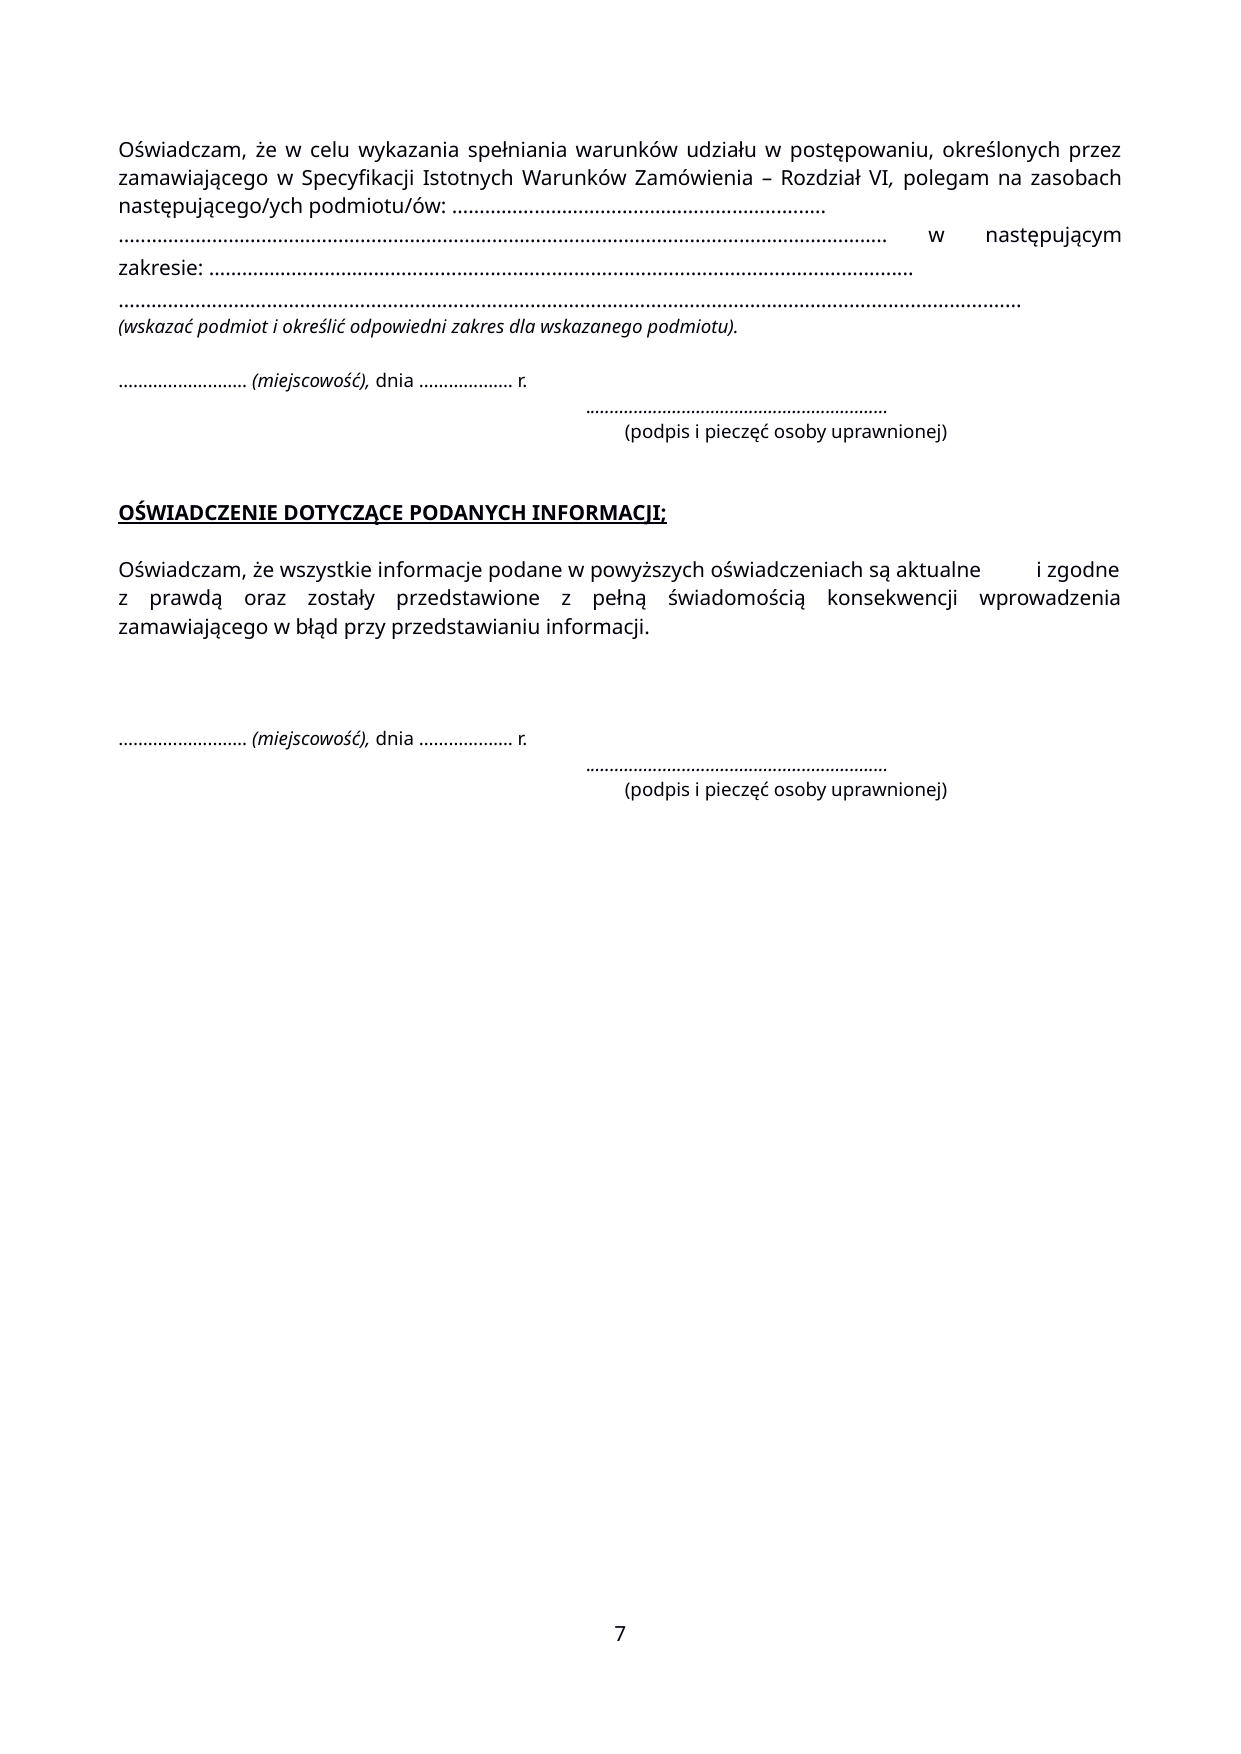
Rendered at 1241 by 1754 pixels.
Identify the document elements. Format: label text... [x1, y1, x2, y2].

text ............................................................... [118, 751, 1122, 777]
text ………...…….……. (miejscowość), dnia ………….…… r. [118, 726, 1122, 751]
text (podpis i pieczęć osoby uprawnionej) [118, 419, 1122, 444]
text ............................................................... [118, 393, 1122, 419]
text ………...…….……. (miejscowość), dnia ………….…… r. [118, 368, 1122, 393]
text OŚWIADCZENIE DOTYCZĄCE PODANYCH INFORMACJI; [118, 498, 1122, 527]
text …………………………………………………………………………………………………………………................................... [118, 285, 1122, 314]
text Oświadczam, że w celu wykazania spełniania warunków udziału w postępowaniu, określonych przez zamawiającego w Specyfikacji Istotnych Warunków Zamówienia – Rozdział VI, polegam na zasobach następującego/ych podmiotu/ów: ………………………………………………..........…. [118, 135, 1122, 220]
text ..……………………………………………………………………………………………………………….……….. w następującym zakresie: ………………………………........................................................................................... [118, 220, 1122, 281]
text (podpis i pieczęć osoby uprawnionej) [118, 777, 1122, 802]
text (wskazać podmiot i określić odpowiedni zakres dla wskazanego podmiotu). [118, 314, 1122, 339]
text Oświadczam, że wszystkie informacje podane w powyższych oświadczeniach są aktualne i zgodne z prawdą oraz zostały przedstawione z pełną świadomością konsekwencji wprowadzenia zamawiającego w błąd przy przedstawianiu informacji. [118, 555, 1122, 640]
